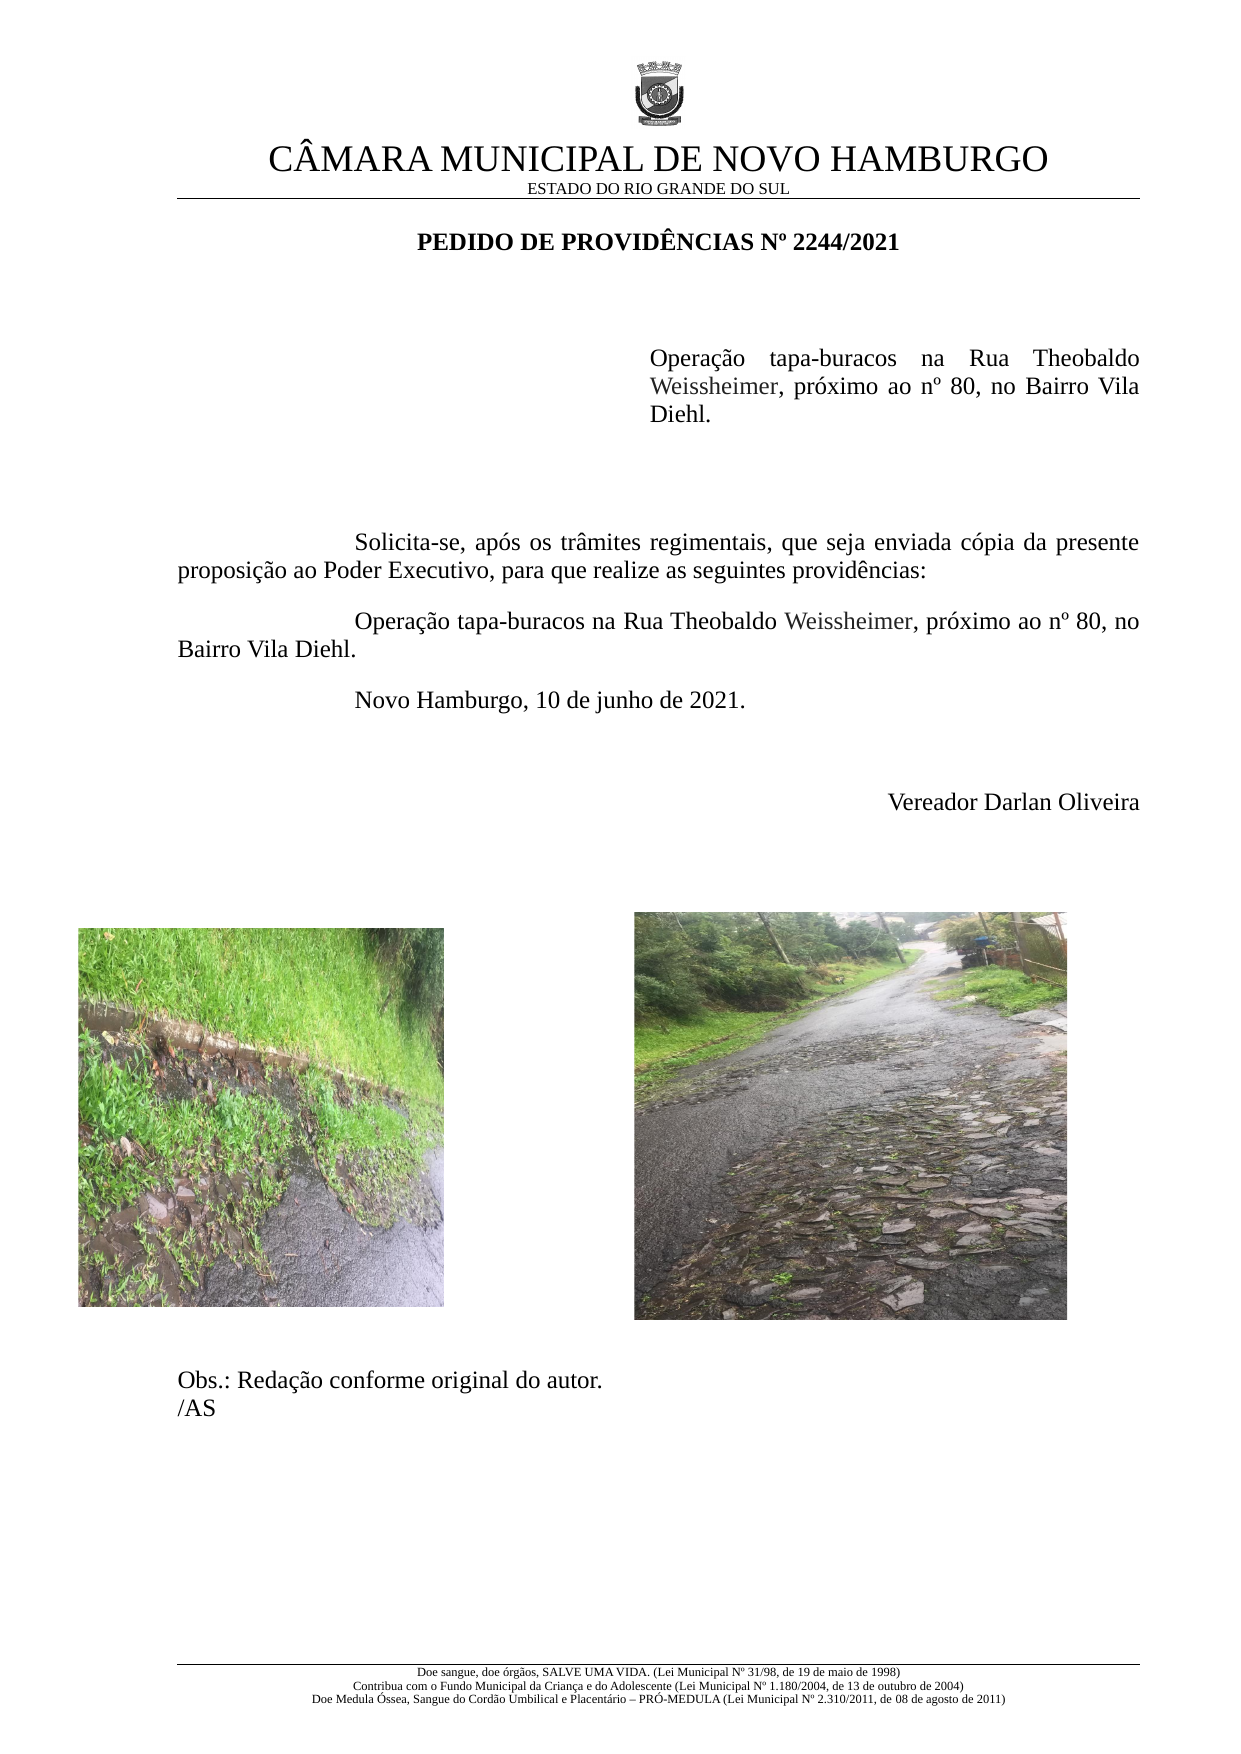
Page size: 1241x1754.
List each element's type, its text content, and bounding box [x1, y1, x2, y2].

text Novo Hamburgo, 10 de junho de 2021. [177, 686, 1140, 714]
text Solicita-se, após os trâmites regimentais, que seja enviada cópia da presente proposição ao Poder Executivo, para que realize as seguintes providências: [177, 528, 1140, 583]
text Operação tapa-buracos na Rua Theobaldo Weissheimer, próximo ao nº 80, no Bairro Vila Diehl. [177, 607, 1140, 662]
text Vereador Darlan Oliveira [177, 788, 1140, 816]
text Obs.: Redação conforme original do autor. [177, 1366, 1140, 1394]
picture [78, 928, 444, 1307]
picture [634, 912, 1068, 1320]
text Operação tapa-buracos na Rua Theobaldo Weissheimer, próximo ao nº 80, no Bairro Vila Diehl. [649, 344, 1140, 428]
text /AS [177, 1394, 1140, 1422]
text PEDIDO DE PROVIDÊNCIAS Nº 2244/2021 [177, 228, 1140, 256]
